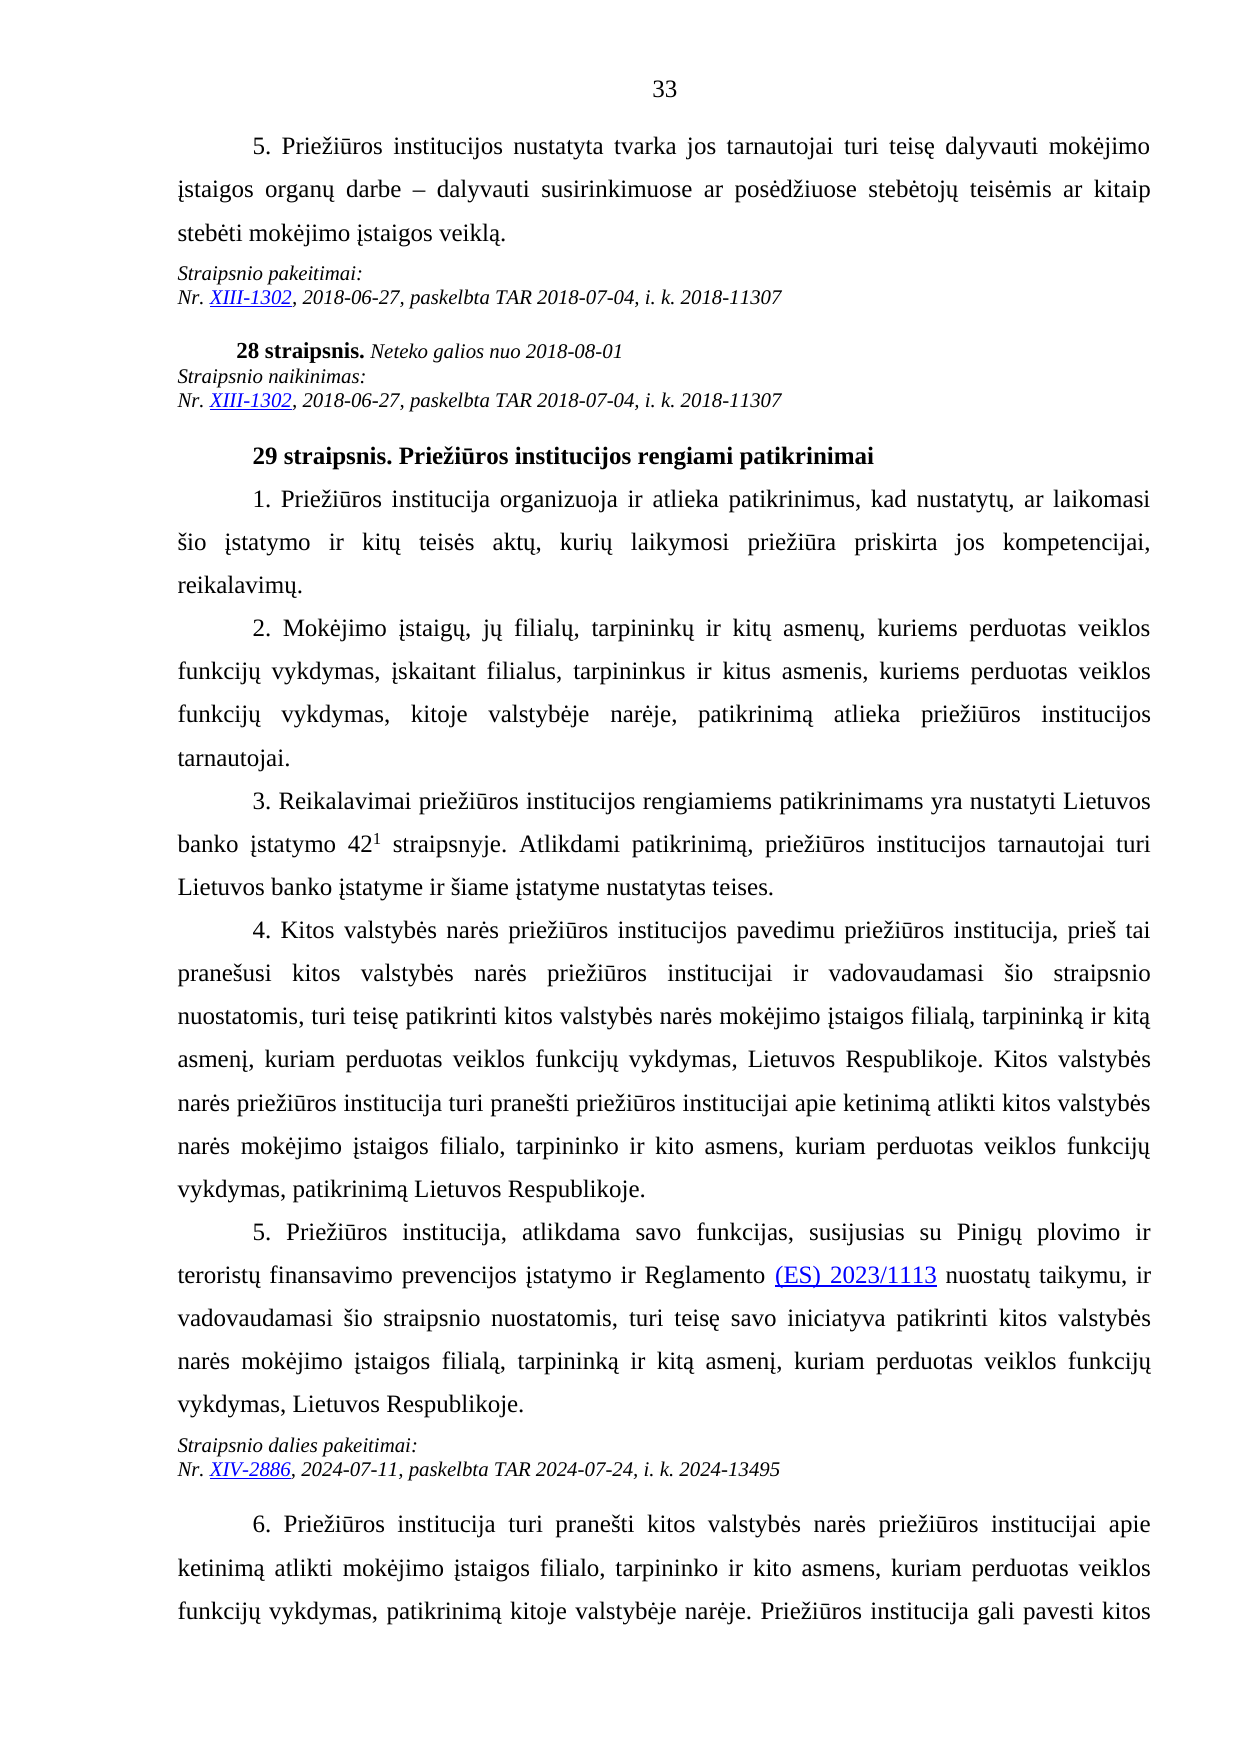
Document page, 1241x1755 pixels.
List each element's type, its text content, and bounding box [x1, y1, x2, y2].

text 5. Priežiūros institucija, atlikdama savo funkcijas, susijusias su Pinigų plovimo ir teroristų finansavimo prevencijos įstatymo ir Reglamento (ES) 2023/1113 nuostatų taikymu, ir vadovaudamasi šio straipsnio nuostatomis, turi teisę savo iniciatyva patikrinti kitos valstybės narės mokėjimo įstaigos filialą, tarpininką ir kitą asmenį, kuriam perduotas veiklos funkcijų vykdymas, Lietuvos Respublikoje. [177, 1217, 1152, 1418]
text 2. Mokėjimo įstaigų, jų filialų, tarpininkų ir kitų asmenų, kuriems perduotas veiklos funkcijų vykdymas, įskaitant filialus, tarpininkus ir kitus asmenis, kuriems perduotas veiklos funkcijų vykdymas, kitoje valstybėje narėje, patikrinimą atlieka priežiūros institucijos tarnautojai. [177, 613, 1152, 771]
text Nr. XIV-2886, 2024-07-11, paskelbta TAR 2024-07-24, i. k. 2024-13495 [177, 1457, 1152, 1481]
text 4. Kitos valstybės narės priežiūros institucijos pavedimu priežiūros institucija, prieš tai pranešusi kitos valstybės narės priežiūros institucijai ir vadovaudamasi šio straipsnio nuostatomis, turi teisę patikrinti kitos valstybės narės mokėjimo įstaigos filialą, tarpininką ir kitą asmenį, kuriam perduotas veiklos funkcijų vykdymas, Lietuvos Respublikoje. Kitos valstybės narės priežiūros institucija turi pranešti priežiūros institucijai apie ketinimą atlikti kitos valstybės narės mokėjimo įstaigos filialo, tarpininko ir kito asmens, kuriam perduotas veiklos funkcijų vykdymas, patikrinimą Lietuvos Respublikoje. [177, 915, 1152, 1203]
text Straipsnio dalies pakeitimai: [177, 1433, 1152, 1457]
text 28 straipsnis. Neteko galios nuo 2018-08-01 [177, 338, 1152, 364]
text Straipsnio pakeitimai: [177, 261, 1152, 285]
text 1. Priežiūros institucija organizuoja ir atlieka patikrinimus, kad nustatytų, ar laikomasi šio įstatymo ir kitų teisės aktų, kurių laikymosi priežiūra priskirta jos kompetencijai, reikalavimų. [177, 484, 1152, 599]
text Nr. XIII-1302, 2018-06-27, paskelbta TAR 2018-07-04, i. k. 2018-11307 [177, 285, 1152, 309]
text Nr. XIII-1302, 2018-06-27, paskelbta TAR 2018-07-04, i. k. 2018-11307 [177, 388, 1152, 412]
text 3. Reikalavimai priežiūros institucijos rengiamiems patikrinimams yra nustatyti Lietuvos banko įstatymo 421 straipsnyje. Atlikdami patikrinimą, priežiūros institucijos tarnautojai turi Lietuvos banko įstatyme ir šiame įstatyme nustatytas teises. [177, 786, 1152, 901]
text Straipsnio naikinimas: [177, 364, 1152, 388]
text 6. Priežiūros institucija turi pranešti kitos valstybės narės priežiūros institucijai apie ketinimą atlikti mokėjimo įstaigos filialo, tarpininko ir kito asmens, kuriam perduotas veiklos funkcijų vykdymas, patikrinimą kitoje valstybėje narėje. Priežiūros institucija gali pavesti kitos [177, 1509, 1152, 1624]
text 5. Priežiūros institucijos nustatyta tvarka jos tarnautojai turi teisę dalyvauti mokėjimo įstaigos organų darbe – dalyvauti susirinkimuose ar posėdžiuose stebėtojų teisėmis ar kitaip stebėti mokėjimo įstaigos veiklą. [177, 131, 1152, 246]
text 29 straipsnis. Priežiūros institucijos rengiami patikrinimai [177, 441, 1152, 469]
